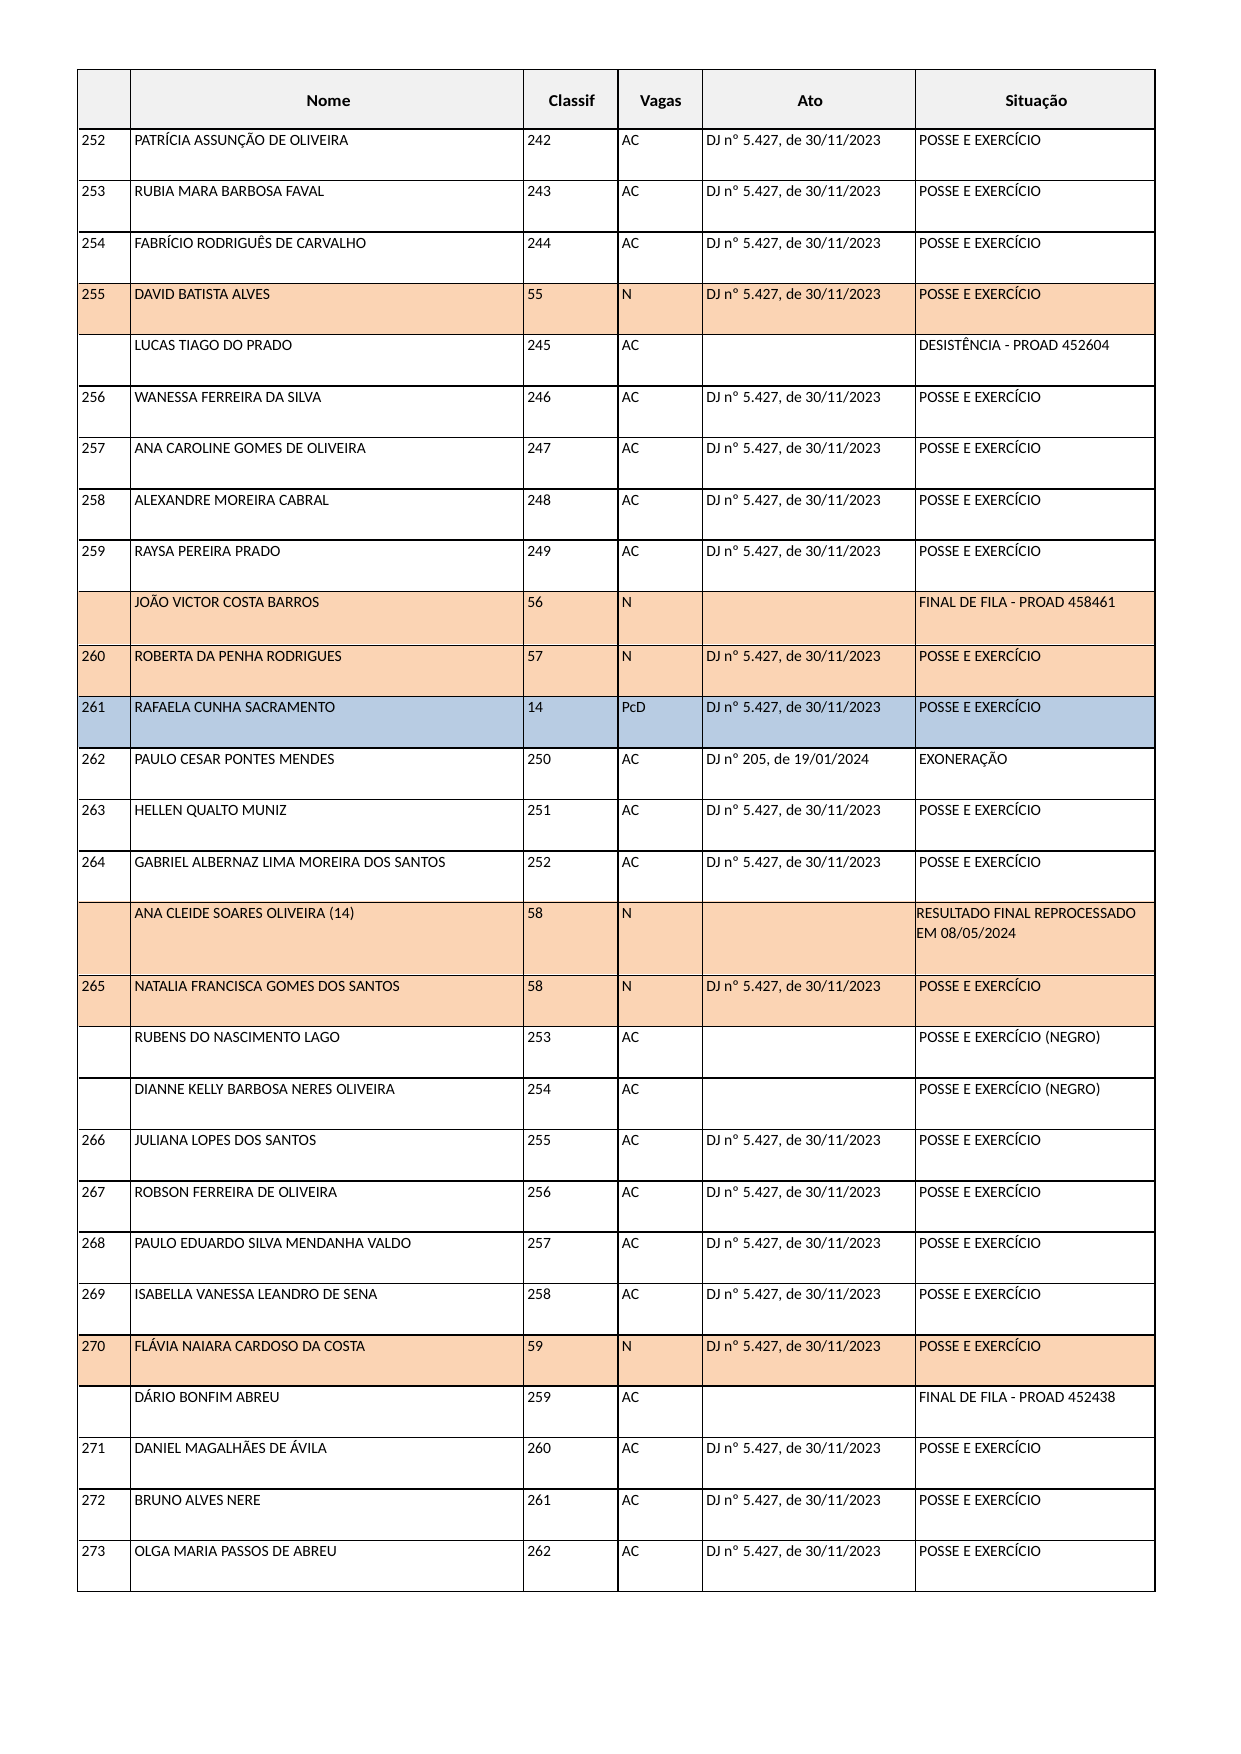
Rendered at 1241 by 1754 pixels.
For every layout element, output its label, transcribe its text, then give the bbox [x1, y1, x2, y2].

table_cell JULIANA LOPES DOS SANTOS [131, 1130, 523, 1180]
table_cell 253 [524, 1027, 617, 1077]
table_cell 245 [524, 335, 617, 385]
table_cell POSSE E EXERCÍCIO [916, 1284, 1154, 1334]
table_cell 261 [78, 697, 130, 747]
table_cell [78, 1078, 130, 1128]
table_cell 252 [524, 852, 617, 901]
table_cell [78, 335, 130, 385]
table_cell POSSE E EXERCÍCIO [916, 130, 1154, 180]
table_cell 258 [78, 489, 130, 539]
table_cell LUCAS TIAGO DO PRADO [131, 335, 523, 385]
table_cell 254 [524, 1079, 617, 1128]
table_cell N [619, 592, 702, 644]
table_cell EXONERAÇÃO [916, 749, 1154, 798]
table_cell 243 [524, 181, 617, 231]
table_cell AC [619, 438, 702, 488]
table_cell POSSE E EXERCÍCIO [916, 697, 1154, 747]
table_cell POSSE E EXERCÍCIO [916, 1336, 1154, 1385]
table_cell HELLEN QUALTO MUNIZ [131, 800, 523, 850]
table_cell DJ nº 5.427, de 30/11/2023 [703, 646, 915, 696]
table_cell 55 [524, 284, 617, 334]
table_cell ROBSON FERREIRA DE OLIVEIRA [131, 1182, 523, 1231]
table_cell DJ nº 5.427, de 30/11/2023 [703, 1336, 915, 1385]
table_cell 57 [524, 646, 617, 696]
table_cell ANA CAROLINE GOMES DE OLIVEIRA [131, 438, 523, 488]
table_cell PcD [619, 697, 702, 747]
table_cell DJ nº 5.427, de 30/11/2023 [703, 800, 915, 850]
table_cell JOÃO VICTOR COSTA BARROS [131, 592, 523, 644]
table_cell RAFAELA CUNHA SACRAMENTO [131, 697, 523, 747]
table_cell DÁRIO BONFIM ABREU [131, 1387, 523, 1437]
table_cell POSSE E EXERCÍCIO [916, 438, 1154, 488]
table_cell POSSE E EXERCÍCIO [916, 284, 1154, 334]
table_cell 266 [78, 1130, 130, 1180]
table_cell 261 [524, 1490, 617, 1539]
table_cell 256 [78, 386, 130, 436]
table_cell AC [619, 1182, 702, 1231]
table_cell 265 [78, 976, 130, 1026]
table_cell [703, 1387, 915, 1437]
table_cell DJ nº 5.427, de 30/11/2023 [703, 387, 915, 436]
table_cell 254 [78, 232, 130, 282]
table_cell AC [619, 1438, 702, 1488]
table_cell 270 [78, 1335, 130, 1385]
table_cell DJ nº 5.427, de 30/11/2023 [703, 541, 915, 591]
table_cell DJ nº 5.427, de 30/11/2023 [703, 1438, 915, 1488]
table_cell DJ nº 5.427, de 30/11/2023 [703, 1284, 915, 1334]
table_cell FLÁVIA NAIARA CARDOSO DA COSTA [131, 1336, 523, 1385]
table_cell 258 [524, 1284, 617, 1334]
table_cell POSSE E EXERCÍCIO [916, 541, 1154, 591]
table_cell DJ nº 205, de 19/01/2024 [703, 749, 915, 798]
table_cell ALEXANDRE MOREIRA CABRAL [131, 490, 523, 539]
table_cell DJ nº 5.427, de 30/11/2023 [703, 1130, 915, 1180]
table_cell DJ nº 5.427, de 30/11/2023 [703, 490, 915, 539]
table_cell 259 [78, 540, 130, 591]
table_cell RESULTADO FINAL REPROCESSADO EM 08/05/2024 [916, 903, 1154, 974]
table_cell 253 [78, 181, 130, 231]
table_cell AC [619, 233, 702, 282]
table_cell POSSE E EXERCÍCIO [916, 1541, 1154, 1591]
table_cell POSSE E EXERCÍCIO [916, 976, 1154, 1026]
table_cell GABRIEL ALBERNAZ LIMA MOREIRA DOS SANTOS [131, 852, 523, 901]
table_header Vagas [619, 70, 702, 128]
table_cell POSSE E EXERCÍCIO [916, 490, 1154, 539]
table_cell 58 [524, 903, 617, 974]
table_cell AC [619, 1541, 702, 1591]
table_cell 251 [524, 800, 617, 850]
table_cell DJ nº 5.427, de 30/11/2023 [703, 130, 915, 180]
table_cell AC [619, 1079, 702, 1128]
table_cell 14 [524, 697, 617, 747]
table_cell DANIEL MAGALHÃES DE ÁVILA [131, 1438, 523, 1488]
table_cell POSSE E EXERCÍCIO [916, 1130, 1154, 1180]
table_cell DJ nº 5.427, de 30/11/2023 [703, 233, 915, 282]
table_cell AC [619, 1387, 702, 1437]
table_cell 263 [78, 800, 130, 850]
table_cell 257 [524, 1233, 617, 1283]
table_cell 269 [78, 1284, 130, 1334]
table_cell AC [619, 1233, 702, 1283]
table_cell [703, 1027, 915, 1077]
table_cell 255 [524, 1130, 617, 1180]
table_cell N [619, 1336, 702, 1385]
table_cell PAULO CESAR PONTES MENDES [131, 749, 523, 798]
table_cell POSSE E EXERCÍCIO [916, 233, 1154, 282]
table_cell N [619, 903, 702, 974]
table_cell DIANNE KELLY BARBOSA NERES OLIVEIRA [131, 1079, 523, 1128]
table_header Ato [703, 70, 915, 128]
table_cell AC [619, 852, 702, 901]
table_cell FABRÍCIO RODRIGUÊS DE CARVALHO [131, 233, 523, 282]
table_cell 246 [524, 387, 617, 436]
table_cell 260 [78, 646, 130, 696]
table_cell AC [619, 800, 702, 850]
table_cell AC [619, 749, 702, 798]
table_cell N [619, 976, 702, 1026]
table_cell ISABELLA VANESSA LEANDRO DE SENA [131, 1284, 523, 1334]
table_cell [78, 903, 130, 974]
table_cell N [619, 284, 702, 334]
table_cell [703, 335, 915, 385]
table_cell 256 [524, 1182, 617, 1231]
table_cell BRUNO ALVES NERE [131, 1490, 523, 1539]
table_cell RAYSA PEREIRA PRADO [131, 541, 523, 591]
table_cell POSSE E EXERCÍCIO [916, 1233, 1154, 1283]
table_cell 59 [524, 1336, 617, 1385]
table_cell 267 [78, 1181, 130, 1231]
table_cell POSSE E EXERCÍCIO (NEGRO) [916, 1027, 1154, 1077]
table_cell POSSE E EXERCÍCIO [916, 800, 1154, 850]
table_cell [703, 1079, 915, 1128]
table_cell DJ nº 5.427, de 30/11/2023 [703, 1541, 915, 1591]
table_cell WANESSA FERREIRA DA SILVA [131, 387, 523, 436]
table_header Situação [916, 70, 1154, 128]
table_cell 248 [524, 490, 617, 539]
table_cell N [619, 646, 702, 696]
table_cell OLGA MARIA PASSOS DE ABREU [131, 1541, 523, 1591]
table_cell DJ nº 5.427, de 30/11/2023 [703, 284, 915, 334]
table_cell NATALIA FRANCISCA GOMES DOS SANTOS [131, 976, 523, 1026]
table_cell 255 [78, 284, 130, 334]
table_cell 56 [524, 592, 617, 644]
table_cell POSSE E EXERCÍCIO [916, 646, 1154, 696]
table_cell AC [619, 1284, 702, 1334]
table_cell 58 [524, 976, 617, 1026]
table_cell AC [619, 1130, 702, 1180]
table_cell 252 [78, 129, 130, 180]
table_cell 259 [524, 1387, 617, 1437]
table_cell POSSE E EXERCÍCIO [916, 852, 1154, 901]
table_cell [703, 592, 915, 644]
table_cell DJ nº 5.427, de 30/11/2023 [703, 1182, 915, 1231]
table_cell 250 [524, 749, 617, 798]
table_cell DJ nº 5.427, de 30/11/2023 [703, 976, 915, 1026]
table_cell [703, 903, 915, 974]
table_cell DJ nº 5.427, de 30/11/2023 [703, 697, 915, 747]
table_cell RUBIA MARA BARBOSA FAVAL [131, 181, 523, 231]
table_cell ANA CLEIDE SOARES OLIVEIRA (14) [131, 903, 523, 974]
table_cell AC [619, 1027, 702, 1077]
table_cell 271 [78, 1438, 130, 1488]
table_cell 249 [524, 541, 617, 591]
table_cell DJ nº 5.427, de 30/11/2023 [703, 1490, 915, 1539]
table_cell [78, 1386, 130, 1437]
table_cell AC [619, 181, 702, 231]
table_cell FINAL DE FILA - PROAD 458461 [916, 592, 1154, 644]
table_cell 262 [78, 748, 130, 798]
table_cell DJ nº 5.427, de 30/11/2023 [703, 852, 915, 901]
table_cell DJ nº 5.427, de 30/11/2023 [703, 181, 915, 231]
table_header [78, 70, 130, 128]
table_cell POSSE E EXERCÍCIO [916, 1182, 1154, 1231]
table_cell AC [619, 130, 702, 180]
table_cell AC [619, 541, 702, 591]
table_cell ROBERTA DA PENHA RODRIGUES [131, 646, 523, 696]
table_cell AC [619, 387, 702, 436]
table_cell 268 [78, 1232, 130, 1283]
table_cell [78, 1027, 130, 1077]
table_cell DAVID BATISTA ALVES [131, 284, 523, 334]
table_cell AC [619, 1490, 702, 1539]
table_header Nome [131, 70, 523, 128]
table_cell DJ nº 5.427, de 30/11/2023 [703, 438, 915, 488]
table_cell 244 [524, 233, 617, 282]
table_cell DESISTÊNCIA - PROAD 452604 [916, 335, 1154, 385]
table_cell FINAL DE FILA - PROAD 452438 [916, 1387, 1154, 1437]
table_cell POSSE E EXERCÍCIO (NEGRO) [916, 1079, 1154, 1128]
table_cell 264 [78, 851, 130, 901]
table_cell 242 [524, 130, 617, 180]
table_cell AC [619, 490, 702, 539]
table_cell POSSE E EXERCÍCIO [916, 181, 1154, 231]
table_cell 260 [524, 1438, 617, 1488]
table_cell DJ nº 5.427, de 30/11/2023 [703, 1233, 915, 1283]
table_cell 273 [78, 1541, 130, 1591]
table_cell POSSE E EXERCÍCIO [916, 1438, 1154, 1488]
table_cell 262 [524, 1541, 617, 1591]
table_header Classif [524, 70, 617, 128]
table_cell PATRÍCIA ASSUNÇÃO DE OLIVEIRA [131, 130, 523, 180]
table_cell POSSE E EXERCÍCIO [916, 387, 1154, 436]
table_cell 272 [78, 1489, 130, 1539]
table_cell AC [619, 335, 702, 385]
table_cell RUBENS DO NASCIMENTO LAGO [131, 1027, 523, 1077]
table_cell 257 [78, 438, 130, 488]
table_cell [78, 592, 130, 644]
table_cell POSSE E EXERCÍCIO [916, 1490, 1154, 1539]
table_cell 247 [524, 438, 617, 488]
table_cell PAULO EDUARDO SILVA MENDANHA VALDO [131, 1233, 523, 1283]
